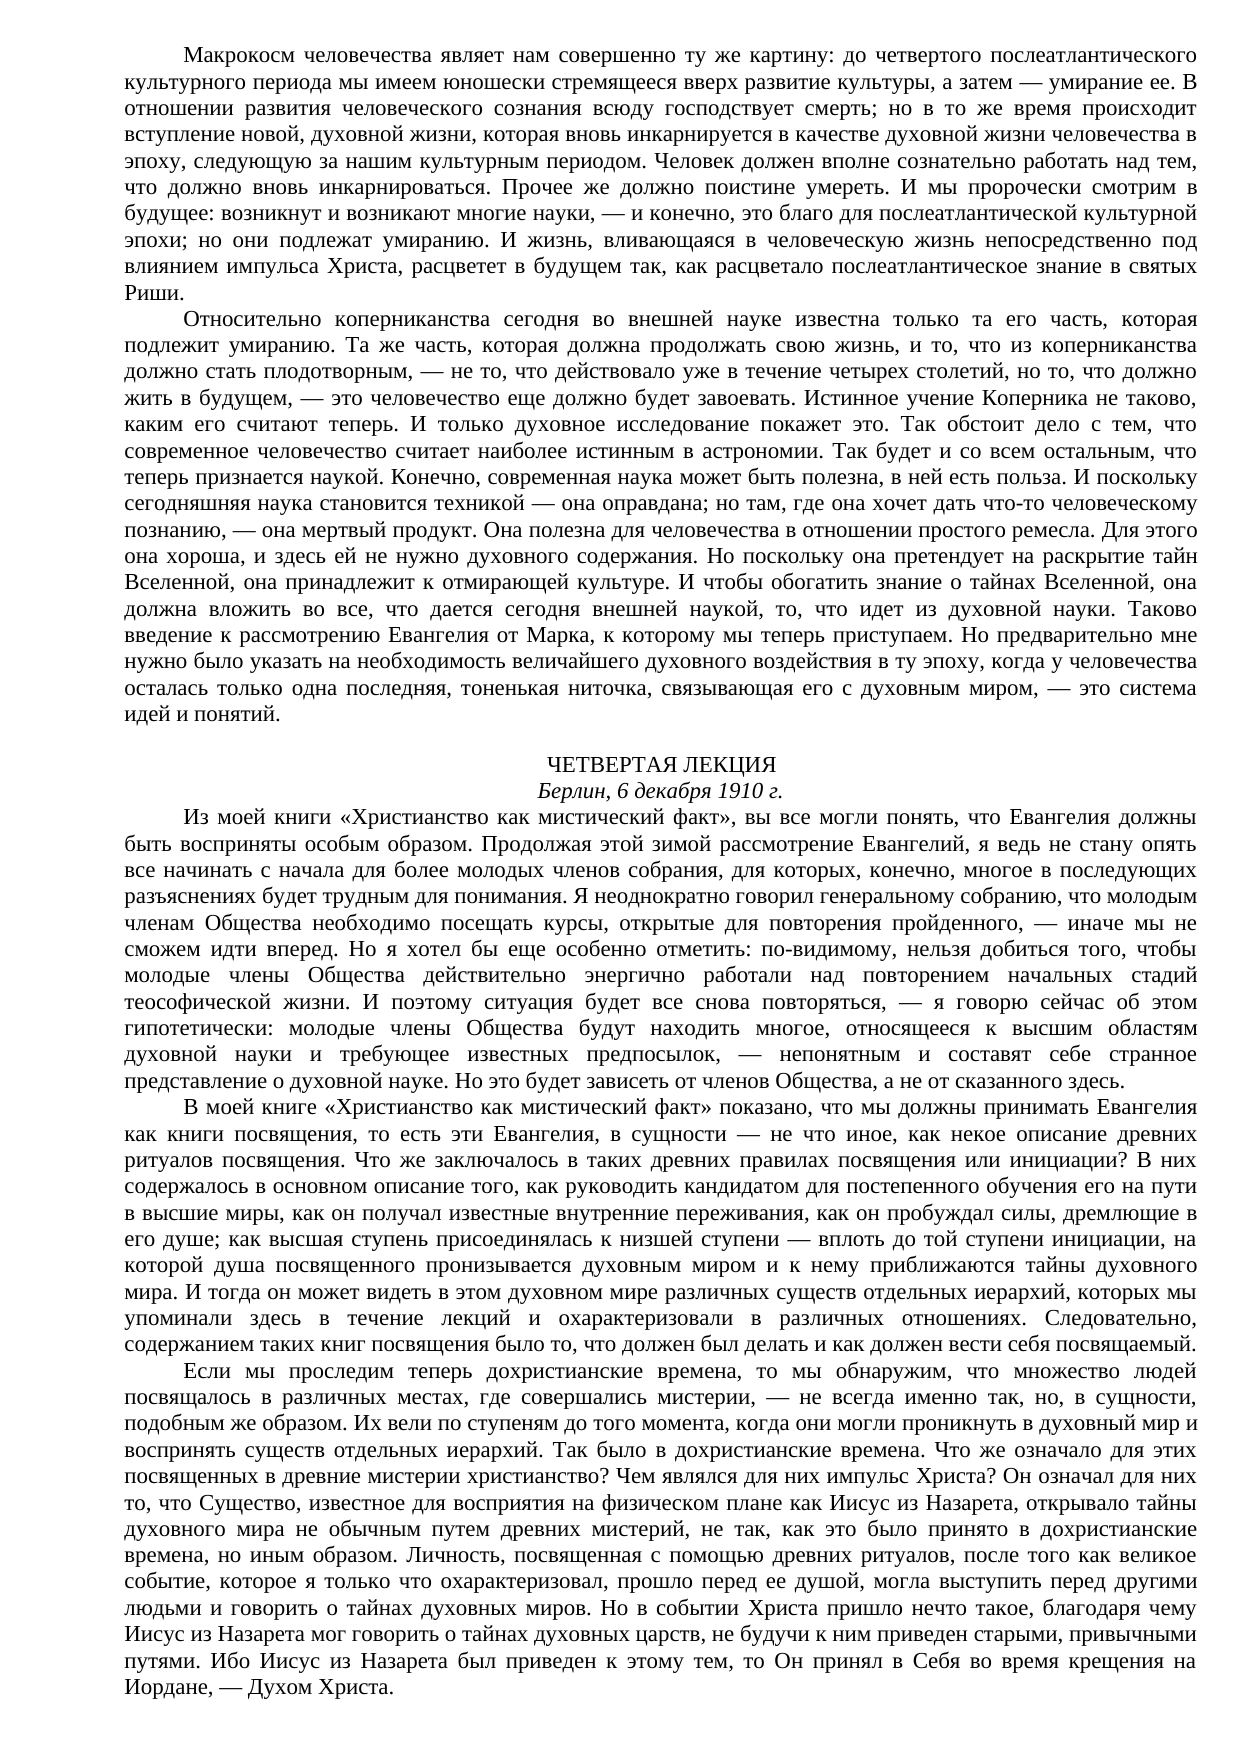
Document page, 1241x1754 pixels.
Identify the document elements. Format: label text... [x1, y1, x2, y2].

text Макрокосм человечества являет нам совершенно ту же картину: до четвертого послеатлантического культурного периода мы имеем юношески стремящееся вверх развитие культуры, а затем — умирание ее. В отношении развития человеческого сознания всюду господствует смерть; но в то же время происходит вступление новой, духовной жизни, которая вновь инкарнируется в качестве духовной жизни человечества в эпоху, следующую за нашим культурным периодом. Человек должен вполне сознательно работать над тем, что должно вновь инкарнироваться. Прочее же должно поистине умереть. И мы пророчески смотрим в будущее: возникнут и возникают многие науки, — и конечно, это благо для послеатлантической культурной эпохи; но они подлежат умиранию. И жизнь, вливающаяся в человеческую жизнь непосредственно под влиянием импульса Христа, расцветет в будущем так, как расцветало послеатлантическое знание в святых Риши. [124, 41, 1199, 305]
text В моей книге «Христианство как мистический факт» показано, что мы должны принимать Евангелия как книги посвящения, то есть эти Евангелия, в сущности — не что иное, как некое описание древних ритуалов посвящения. Что же заключалось в таких древних правилах посвящения или инициации? В них содержалось в основном описание того, как руководить кандидатом для постепенного обучения его на пути в высшие миры, как он получал известные внутренние переживания, как он пробуждал силы, дремлющие в его душе; как высшая ступень присоединялась к низшей ступени — вплоть до той ступени инициации, на которой душа посвященного пронизывается духовным миром и к нему приближаются тайны духовного мира. И тогда он может видеть в этом духовном мире различных существ отдельных иерархий, которых мы упоминали здесь в течение лекций и охарактеризовали в различных отношениях. Следовательно, содержанием таких книг посвящения было то, что должен был делать и как должен вести себя посвящаемый. [124, 1093, 1199, 1357]
text Если мы проследим теперь дохристианские времена, то мы обнаружим, что множество людей посвящалось в различных местах, где совершались мистерии, — не всегда именно так, но, в сущности, подобным же образом. Их вели по ступеням до того момента, когда они могли проникнуть в духовный мир и воспринять существ отдельных иерархий. Так было в дохристианские времена. Что же означало для этих посвященных в древние мистерии христианство? Чем являлся для них импульс Христа? Он означал для них то, что Существо, известное для восприятия на физическом плане как Иисус из Назарета, открывало тайны духовного мира не обычным путем древних мистерий, не так, как это было принято в дохристианские времена, но иным образом. Личность, посвященная с помощью древних ритуалов, после того как великое событие, которое я только что охарактеризовал, прошло перед ее душой, могла выступить перед другими людьми и говорить о тайнах духовных миров. Но в событии Христа пришло нечто такое, благодаря чему Иисус из Назарета мог говорить о тайнах духовных царств, не будучи к ним приведен старыми, привычными путями. Ибо Иисус из Назарета был приведен к этому тем, то Он принял в Себя во время крещения на Иордане, — Духом Христа. [124, 1357, 1199, 1699]
text Из моей книги «Христианство как мистический факт», вы все могли понять, что Евангелия должны быть восприняты особым образом. Продолжая этой зимой рассмотрение Евангелий, я ведь не стану опять все начинать с начала для более молодых членов собрания, для которых, конечно, многое в последующих разъяснениях будет трудным для понимания. Я неоднократно говорил генеральному собранию, что молодым членам Общества необходимо посещать курсы, открытые для повторения пройденного, — иначе мы не сможем идти вперед. Но я хотел бы еще особенно отметить: по-видимому, нельзя добиться того, чтобы молодые члены Общества действительно энергично работали над повторением начальных стадий теософической жизни. И поэтому ситуация будет все снова повторяться, — я говорю сейчас об этом гипотетически: молодые члены Общества будут находить многое, относящееся к высшим областям духовной науки и требующее известных предпосылок, — непонятным и составят себе странное представление о духовной науке. Но это будет зависеть от членов Общества, а не от сказанного здесь. [124, 803, 1199, 1093]
text Берлин, 6 декабря 1910 г. [124, 777, 1199, 803]
text Относительно коперниканства сегодня во внешней науке известна только та его часть, которая подлежит умиранию. Та же часть, которая должна продолжать свою жизнь, и то, что из коперниканства должно стать плодотворным, — не то, что действовало уже в течение четырех столетий, но то, что должно жить в будущем, — это человечество еще должно будет завоевать. Истинное учение Коперника не таково, каким его считают теперь. И только духовное исследование покажет это. Так обстоит дело с тем, что современное человечество считает наиболее истинным в астрономии. Так будет и со всем остальным, что теперь признается наукой. Конечно, современная наука может быть полезна, в ней есть польза. И поскольку сегодняшняя наука становится техникой — она оправдана; но там, где она хочет дать что-то человеческому познанию, — она мертвый продукт. Она полезна для человечества в отношении простого ремесла. Для этого она хороша, и здесь ей не нужно духовного содержания. Но поскольку она претендует на раскрытие тайн Вселенной, она принадлежит к отмирающей культуре. И чтобы обогатить знание о тайнах Вселенной, она должна вложить во все, что дается сегодня внешней наукой, то, что идет из духовной науки. Таково введение к рассмотрению Евангелия от Марка, к которому мы теперь приступаем. Но предварительно мне нужно было указать на необходимость величайшего духовного воздействия в ту эпоху, когда у человечества осталась только одна последняя, тоненькая ниточка, связывающая его с духовным миром, — это система идей и понятий. [124, 305, 1199, 727]
text ЧЕТВЕРТАЯ ЛЕКЦИЯ [124, 751, 1199, 777]
